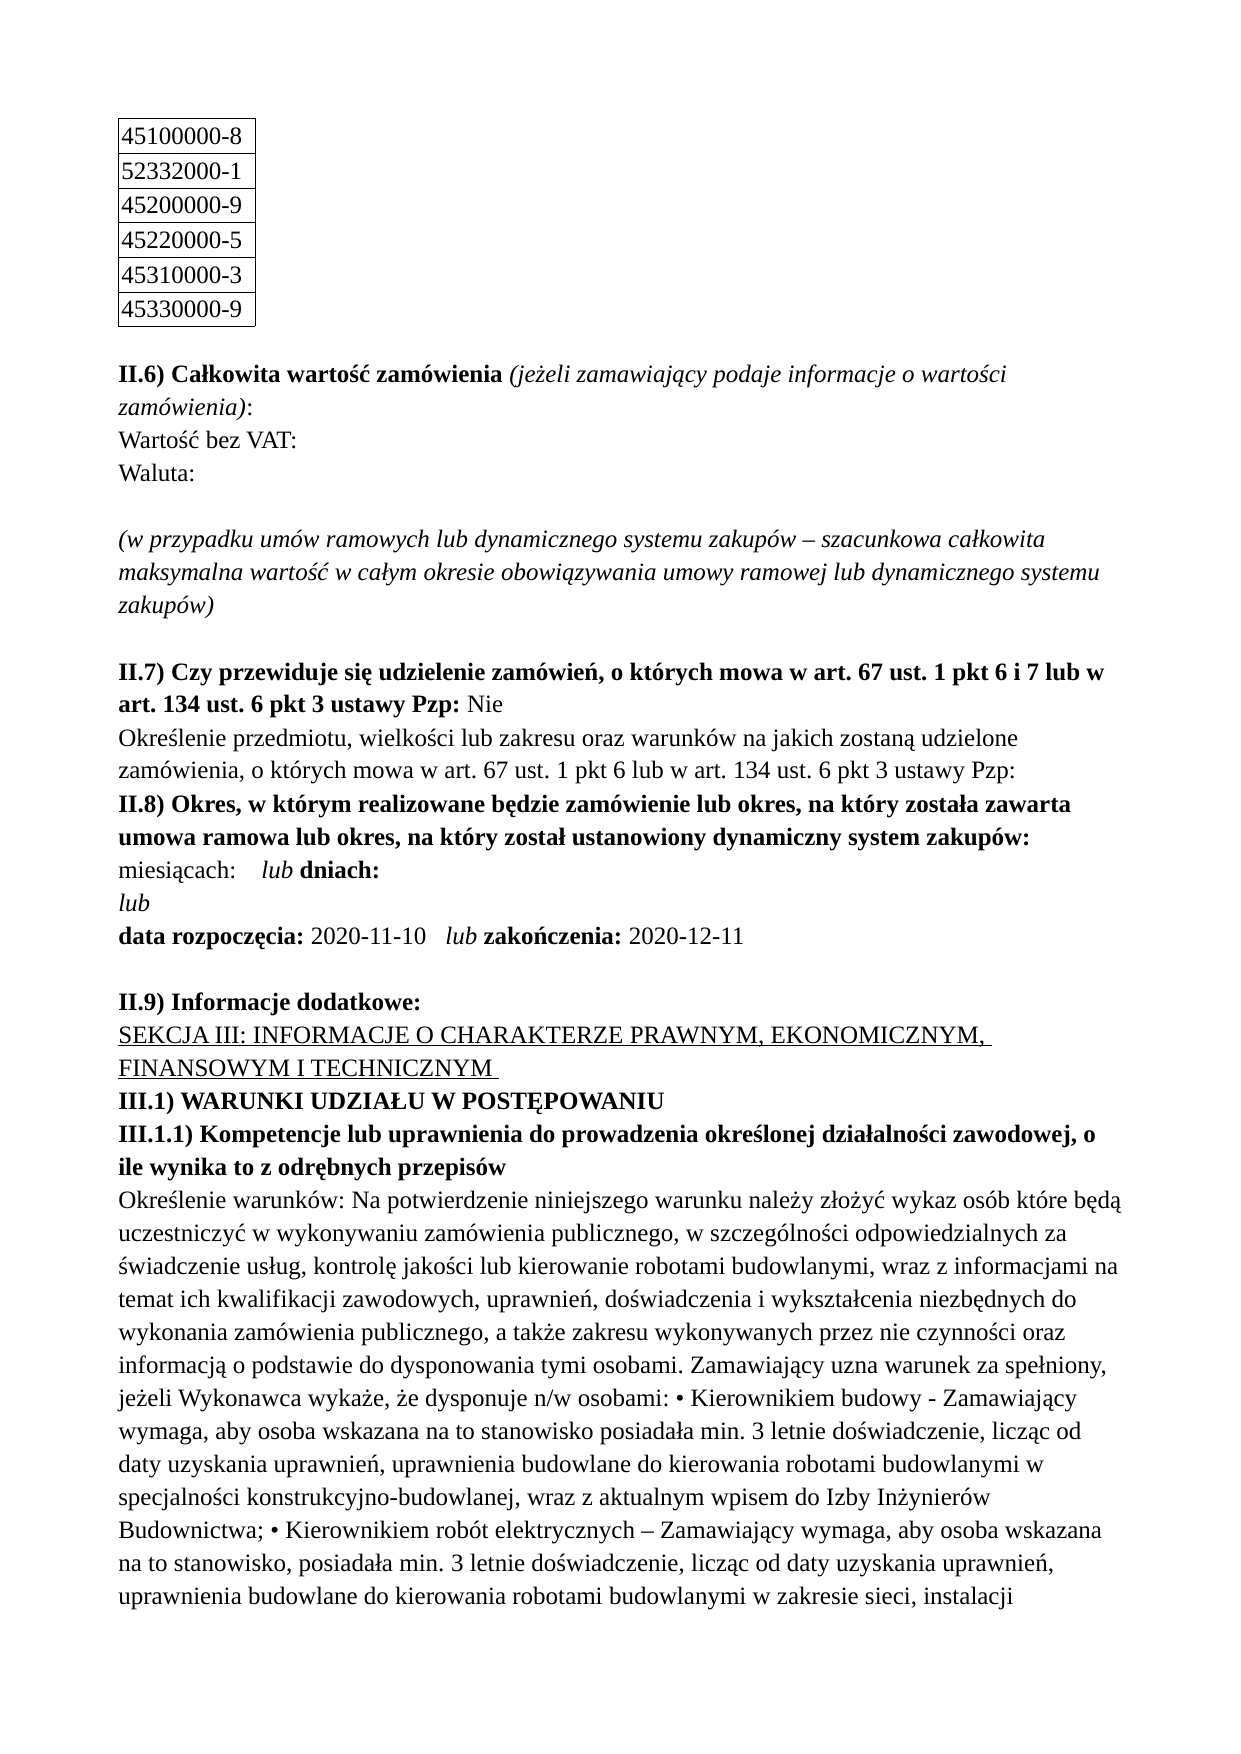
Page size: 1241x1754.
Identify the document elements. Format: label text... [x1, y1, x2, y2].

table_cell 52332000-1 [119, 154, 255, 187]
table_cell 45310000-3 [119, 258, 255, 292]
text II.7) Czy przewiduje się udzielenie zamówień, o których mowa w art. 67 ust. 1 pkt 6 i 7 lub w art. 134 ust. 6 pkt 3 ustawy Pzp: Nie Określenie przedmiotu, wielkości lub zakresu oraz warunków na jakich zostaną udzielone zamówienia, o których mowa w art. 67 ust. 1 pkt 6 lub w art. 134 ust. 6 pkt 3 ustawy Pzp: II.8) Okres, w którym realizowane będzie zamówienie lub okres, na który została zawarta umowa ramowa lub okres, na który został ustanowiony dynamiczny system zakupów: miesiącach: lub dniach: lub data rozpoczęcia: 2020-11-10 lub zakończenia: 2020-12-11 II.9) Informacje dodatkowe: [118, 623, 1122, 1016]
table_cell 45330000-9 [119, 293, 255, 326]
text SEKCJA III: INFORMACJE O CHARAKTERZE PRAWNYM, EKONOMICZNYM, FINANSOWYM I TECHNICZNYM [118, 1020, 1122, 1082]
text III.1.1) Kompetencje lub uprawnienia do prowadzenia określonej działalności zawodowej, o ile wynika to z odrębnych przepisów Określenie warunków: Na potwierdzenie niniejszego warunku należy złożyć wykaz osób które będą uczestniczyć w wykonywaniu zamówienia publicznego, w szczególności odpowiedzialnych za świadczenie usług, kontrolę jakości lub kierowanie robotami budowlanymi, wraz z informacjami na temat ich kwalifikacji zawodowych, uprawnień, doświadczenia i wykształcenia niezbędnych do wykonania zamówienia publicznego, a także zakresu wykonywanych przez nie czynności oraz informacją o podstawie do dysponowania tymi osobami. Zamawiający uzna warunek za spełniony, jeżeli Wykonawca wykaże, że dysponuje n/w osobami: • Kierownikiem budowy - Zamawiający wymaga, aby osoba wskazana na to stanowisko posiadała min. 3 letnie doświadczenie, licząc od daty uzyskania uprawnień, uprawnienia budowlane do kierowania robotami budowlanymi w specjalności konstrukcyjno-budowlanej, wraz z aktualnym wpisem do Izby Inżynierów Budownictwa; • Kierownikiem robót elektrycznych – Zamawiający wymaga, aby osoba wskazana na to stanowisko, posiadała min. 3 letnie doświadczenie, licząc od daty uzyskania uprawnień, uprawnienia budowlane do kierowania robotami budowlanymi w zakresie sieci, instalacji [118, 1119, 1122, 1610]
table_cell 45200000-9 [119, 189, 255, 222]
text II.6) Całkowita wartość zamówienia (jeżeli zamawiający podaje informacje o wartości zamówienia): Wartość bez VAT: Waluta: [118, 326, 1122, 487]
table_cell 45220000-5 [119, 223, 255, 257]
text (w przypadku umów ramowych lub dynamicznego systemu zakupów – szacunkowa całkowita maksymalna wartość w całym okresie obowiązywania umowy ramowej lub dynamicznego systemu zakupów) [118, 491, 1122, 619]
table_cell 45100000-8 [119, 119, 255, 153]
text III.1) WARUNKI UDZIAŁU W POSTĘPOWANIU [118, 1086, 1122, 1114]
